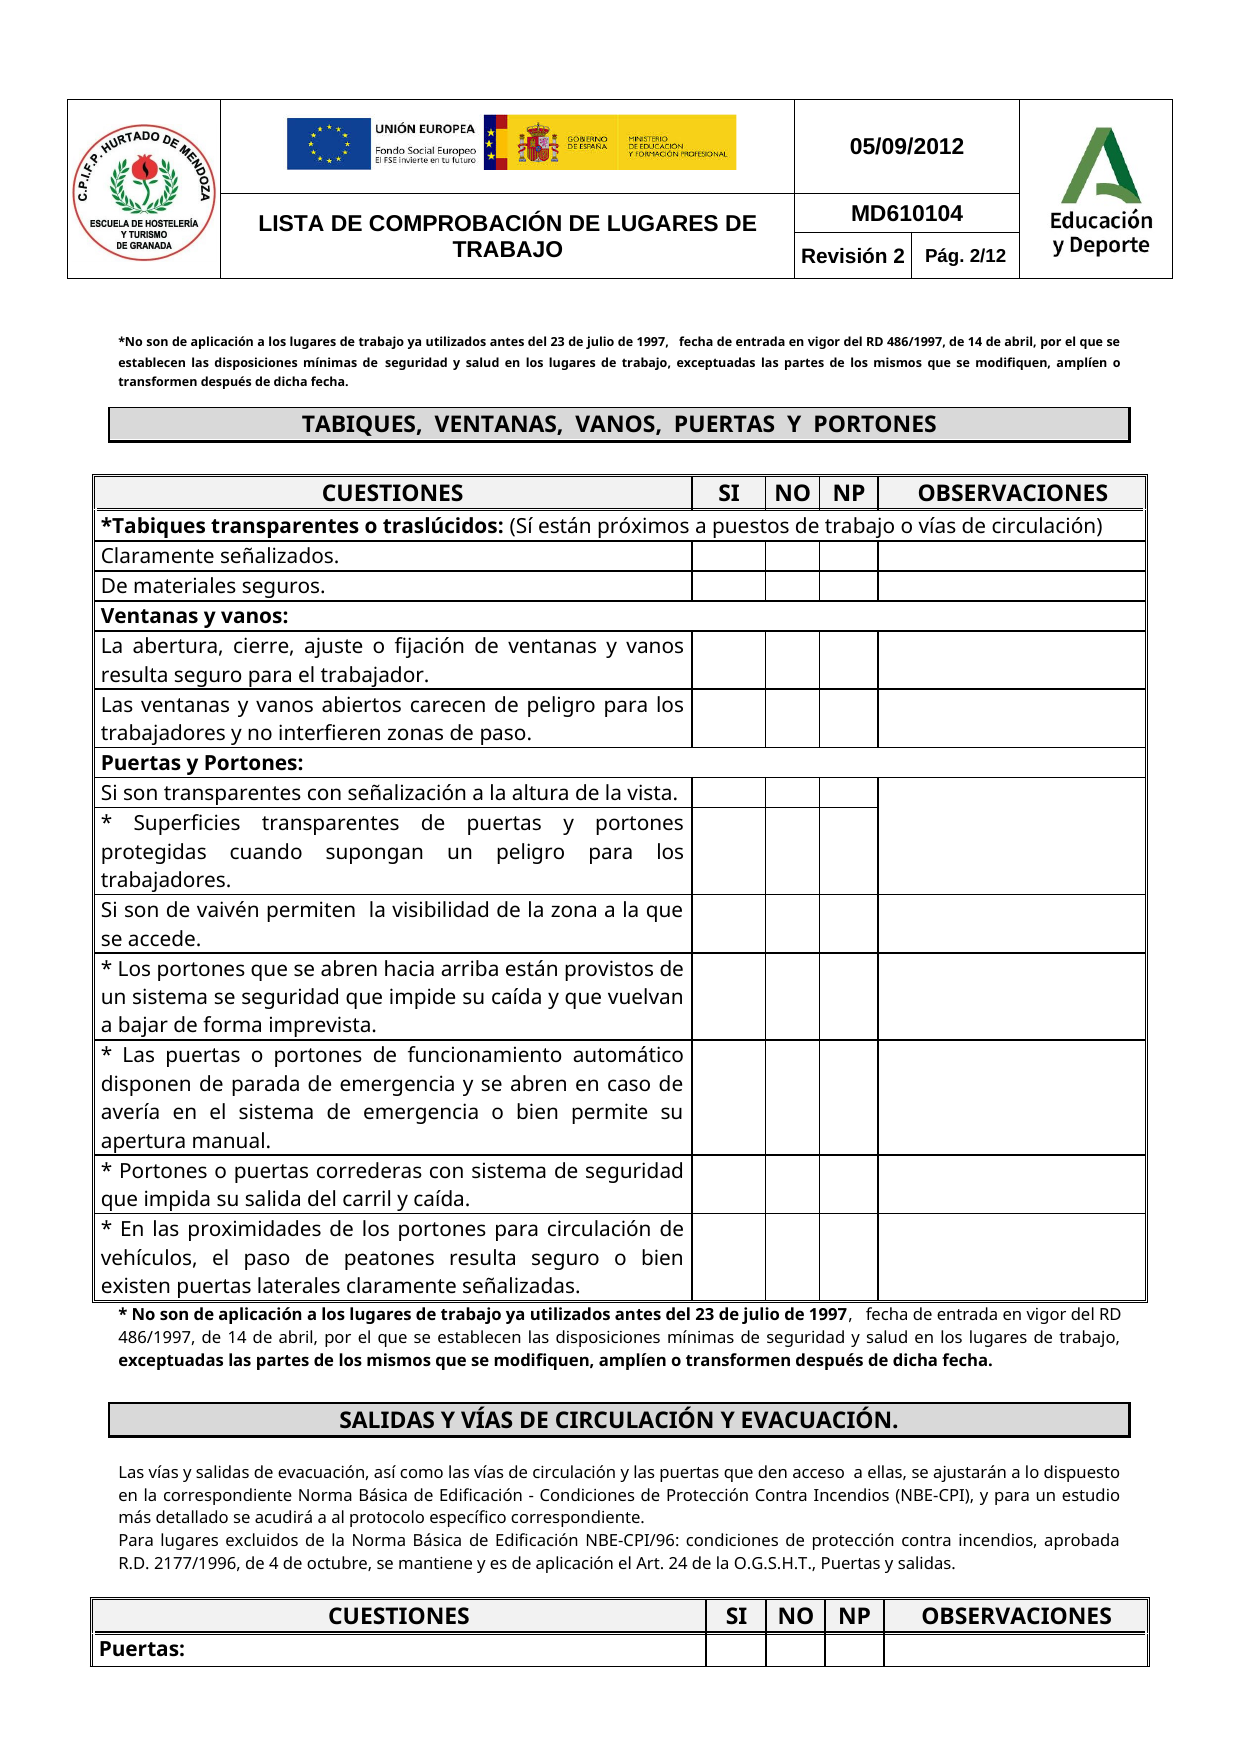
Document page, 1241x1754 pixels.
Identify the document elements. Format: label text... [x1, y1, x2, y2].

table_cell [766, 895, 819, 952]
table_cell [693, 895, 765, 952]
table_cell [707, 1635, 765, 1666]
table_cell [693, 808, 765, 894]
table_cell [693, 954, 765, 1039]
table_cell [820, 632, 877, 688]
table_header NP [826, 1600, 883, 1631]
table_header CUESTIONES [95, 477, 691, 508]
table_cell [766, 542, 819, 570]
table_header OBSERVACIONES [885, 1600, 1147, 1631]
table_cell Las ventanas y vanos abiertos carecen de peligro para los trabajadores y no interfieren zonas de paso. [95, 690, 691, 747]
text Para lugares excluidos de la Norma Básica de Edificación NBE-CPI/96: condiciones de protección contra incendios, aprobada R.D. 2177/1996, de 4 de octubre, se mantiene y es de aplicación el Art. 24 de la O.G.S.H.T., Puertas y salidas. [118, 1529, 1122, 1574]
table_cell Si son de vaivén permiten la visibilidad de la zona a la que se accede. [95, 895, 691, 952]
table_cell [766, 808, 819, 894]
table_cell [693, 690, 765, 747]
table_cell * Los portones que se abren hacia arriba están provistos de un sistema se seguridad que impide su caída y que vuelvan a bajar de forma imprevista. [95, 954, 691, 1039]
table_cell *Tabiques transparentes o traslúcidos: (Sí están próximos a puestos de trabajo o vías de circulación) [93, 508, 1147, 540]
table_cell [766, 954, 819, 1039]
table_cell Claramente señalizados. [95, 542, 691, 570]
table_cell * Superficies transparentes de puertas y portones protegidas cuando supongan un peligro para los trabajadores. [95, 808, 691, 894]
table_cell [879, 572, 1145, 600]
table_header CUESTIONES [93, 1600, 705, 1631]
table_cell [693, 1041, 765, 1154]
table_cell Puertas: [93, 1631, 705, 1666]
table_cell [820, 1214, 877, 1299]
table_cell [820, 808, 877, 894]
table_cell [826, 1635, 883, 1666]
table_cell [820, 1041, 877, 1154]
table_cell [693, 542, 765, 570]
table_cell [766, 778, 819, 807]
text * No son de aplicación a los lugares de trabajo ya utilizados antes del 23 de julio de 1997, fecha de entrada en vigor del RD 486/1997, de 14 de abril, por el que se establecen las disposiciones mínimas de seguridad y salud en los lugares de trabajo, exceptuadas las partes de los mismos que se modifiquen, amplíen o transformen después de dicha fecha. [118, 1303, 1122, 1371]
table_cell [693, 1214, 765, 1299]
text Las vías y salidas de evacuación, así como las vías de circulación y las puertas que den acceso a ellas, se ajustarán a lo dispuesto en la correspondiente Norma Básica de Edificación - Condiciones de Protección Contra Incendios (NBE-CPI), y para un estudio más detallado se acudirá a al protocolo específico correspondiente. [118, 1461, 1122, 1529]
table_header SALIDAS Y VÍAS DE CIRCULACIÓN Y EVACUACIÓN. [110, 1404, 1128, 1435]
table_cell [767, 1635, 824, 1666]
table_cell [820, 542, 877, 570]
table_cell [879, 542, 1145, 570]
table_cell [766, 572, 819, 600]
table_header NP [820, 477, 877, 508]
table_cell [879, 895, 1145, 952]
table_cell Si son transparentes con señalización a la altura de la vista. [95, 778, 691, 807]
table_cell [820, 778, 877, 807]
table_cell [879, 690, 1145, 747]
table_cell [766, 1156, 819, 1213]
table_cell [693, 632, 765, 688]
table_cell De materiales seguros. [95, 572, 691, 600]
table_cell [879, 1041, 1145, 1154]
table_cell [693, 1156, 765, 1213]
table_cell Puertas y Portones: [95, 748, 1145, 777]
table_cell [879, 778, 1145, 894]
table_cell [879, 632, 1145, 688]
table_cell [820, 895, 877, 952]
picture [283, 114, 737, 170]
table_cell [693, 572, 765, 600]
table_cell * En las proximidades de los portones para circulación de vehículos, el paso de peatones resulta seguro o bien existen puertas laterales claramente señalizadas. [95, 1214, 691, 1299]
table_cell [820, 954, 877, 1039]
table_cell La abertura, cierre, ajuste o fijación de ventanas y vanos resulta seguro para el trabajador. [95, 632, 691, 688]
picture [71, 124, 217, 262]
table_cell [820, 1156, 877, 1213]
table_cell * Las puertas o portones de funcionamiento automático disponen de parada de emergencia y se abren en caso de avería en el sistema de emergencia o bien permite su apertura manual. [95, 1041, 691, 1154]
table_header OBSERVACIONES [879, 477, 1145, 508]
table_header NO [767, 1600, 824, 1631]
table_cell [766, 690, 819, 747]
table_cell [885, 1631, 1147, 1666]
table_cell [879, 954, 1145, 1039]
table_cell [766, 632, 819, 688]
table_cell Ventanas y vanos: [95, 602, 1145, 630]
table_cell [820, 690, 877, 747]
table_cell [820, 572, 877, 600]
table_header NO [766, 477, 819, 508]
table_cell [766, 1214, 819, 1299]
table_header TABIQUES, VENTANAS, VANOS, PUERTAS Y PORTONES [110, 408, 1128, 439]
table_header SI [693, 477, 765, 508]
table_cell * Portones o puertas correderas con sistema de seguridad que impida su salida del carril y caída. [95, 1156, 691, 1213]
table_cell [766, 1041, 819, 1154]
picture [1047, 126, 1155, 257]
table_cell [879, 1214, 1145, 1299]
table_cell [879, 1156, 1145, 1213]
table_cell [693, 778, 765, 807]
table_header SI [707, 1600, 765, 1631]
text *No son de aplicación a los lugares de trabajo ya utilizados antes del 23 de julio de 1997, fecha de entrada en vigor del RD 486/1997, de 14 de abril, por el que se establecen las disposiciones mínimas de seguridad y salud en los lugares de trabajo, exceptuadas las partes de los mismos que se modifiquen, amplíen o transformen después de dicha fecha. [118, 333, 1122, 390]
